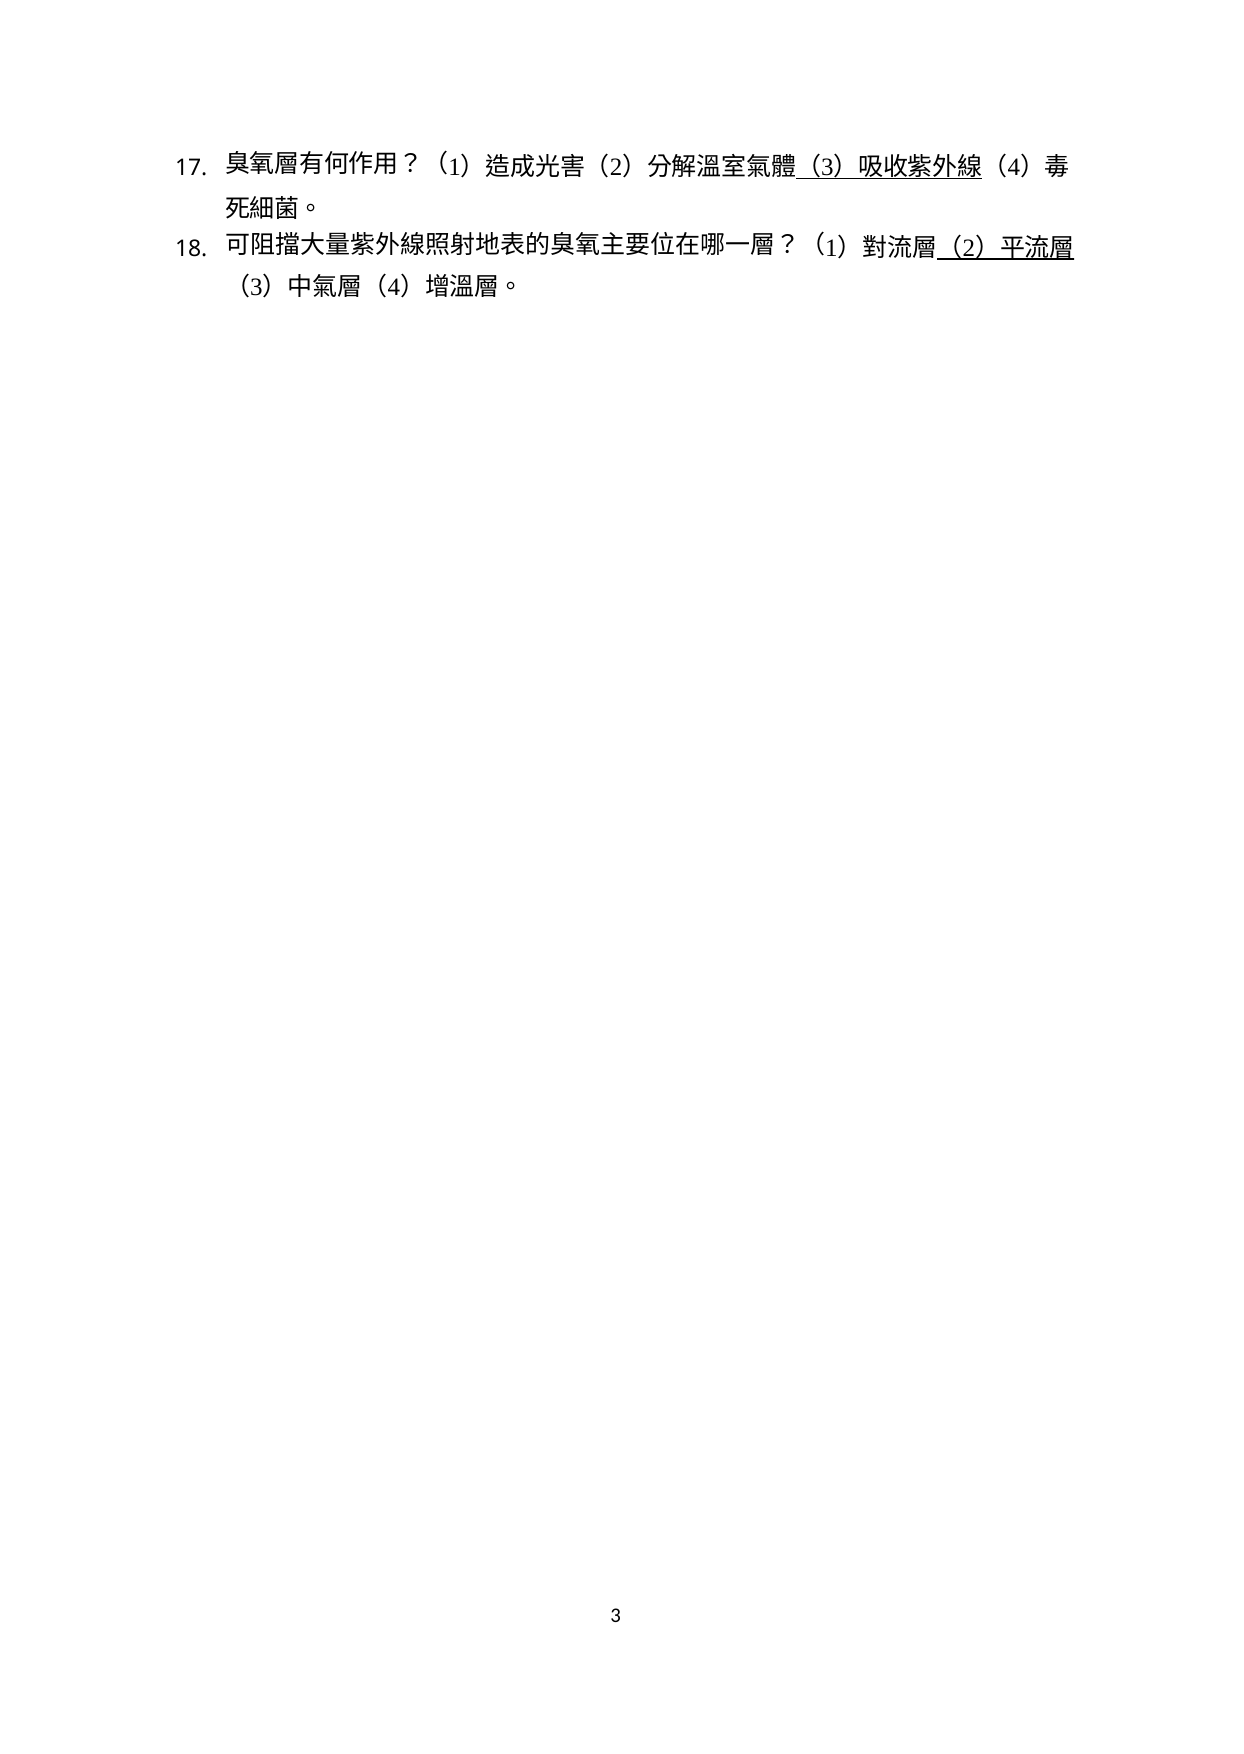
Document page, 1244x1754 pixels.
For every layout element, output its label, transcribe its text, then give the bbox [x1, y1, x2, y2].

text （3）中氣層（4）增溫層。 [225, 267, 1119, 303]
list 臭氧層有何作用？（1）造成光害（2）分解溫室氣體（3）吸收紫外線（4）毒死細菌。 [175, 144, 1082, 224]
list 可阻擋大量紫外線照射地表的臭氧主要位在哪一層？（1）對流層（2）平流層 [175, 230, 1119, 263]
